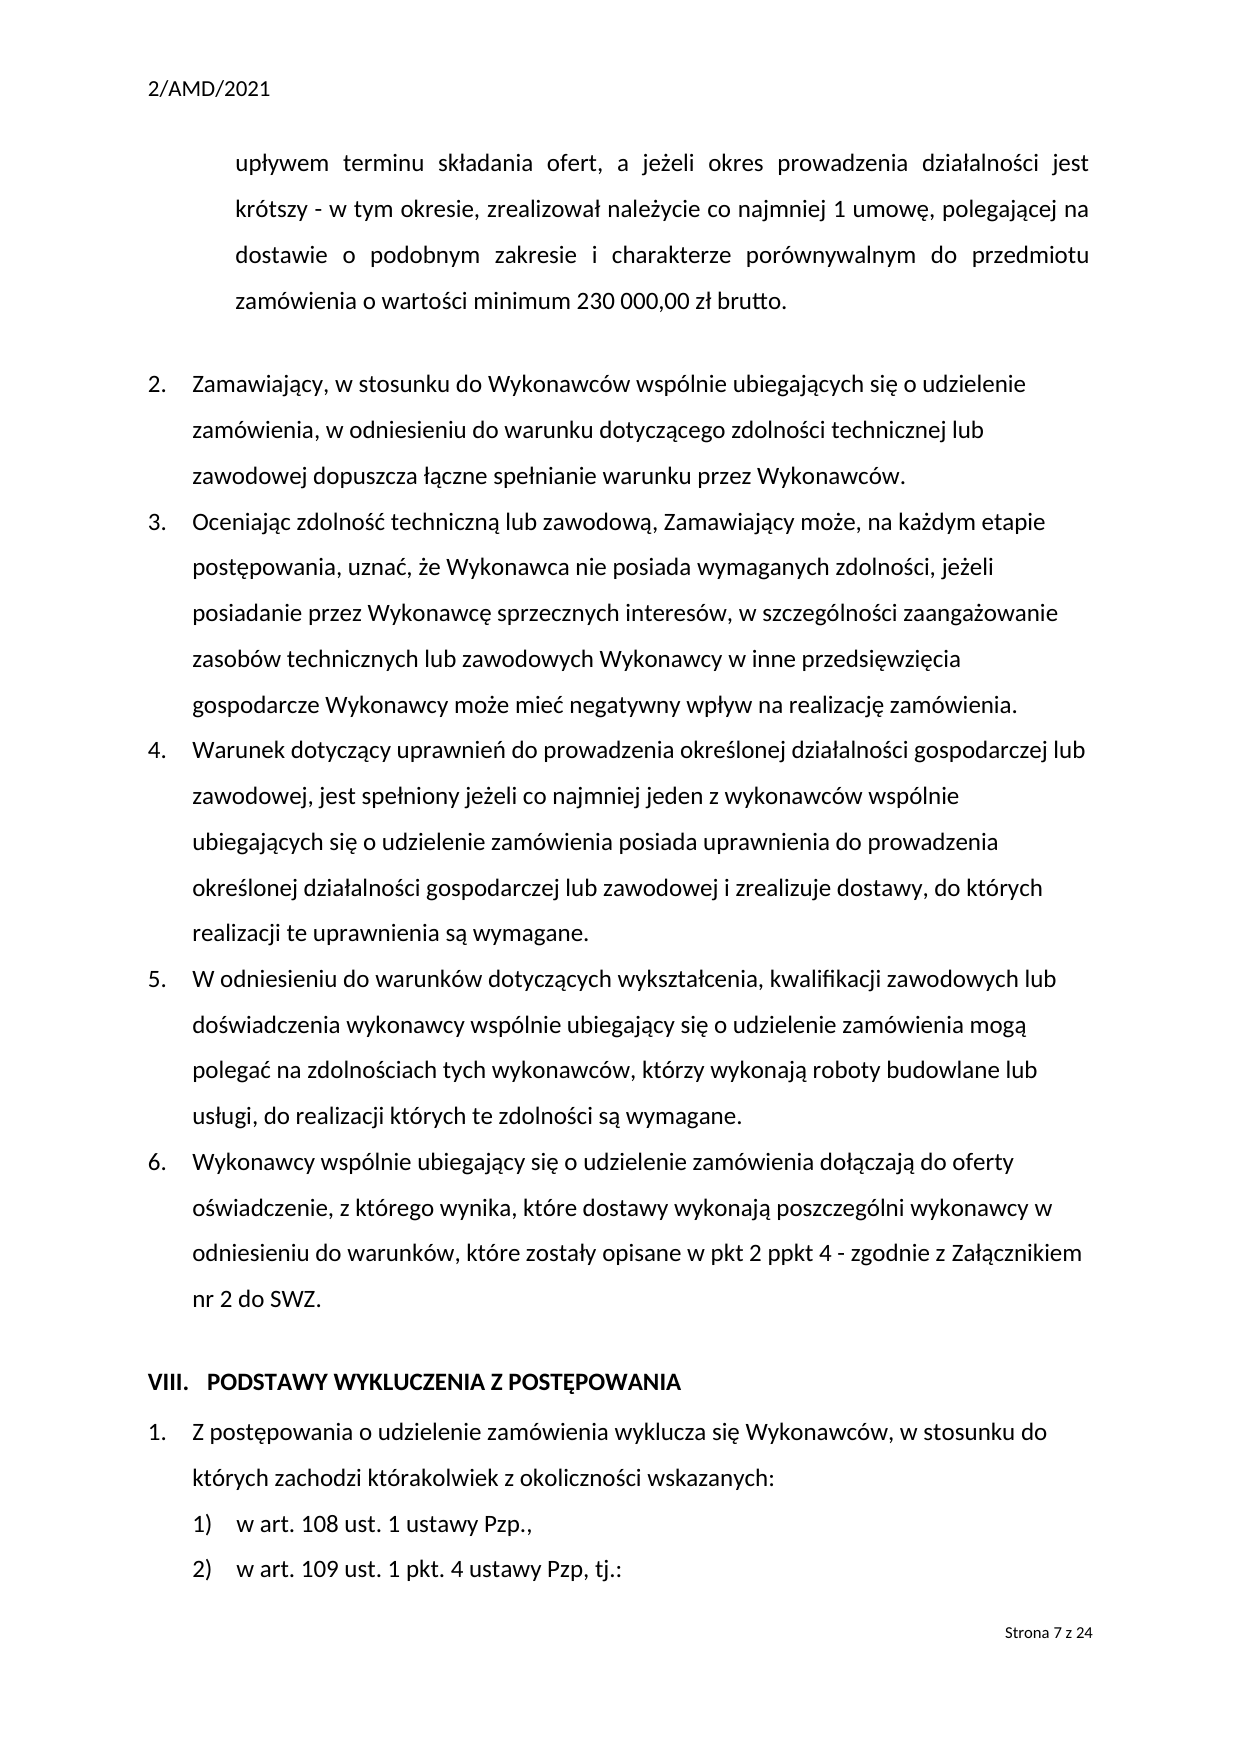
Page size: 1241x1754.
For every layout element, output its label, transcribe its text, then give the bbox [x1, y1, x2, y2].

text upływem terminu składania ofert, a jeżeli okres prowadzenia działalności jest krótszy - w tym okresie, zrealizował należycie co najmniej 1 umowę, polegającej na dostawie o podobnym zakresie i charakterze porównywalnym do przedmiotu zamówienia o wartości minimum 230 000,00 zł brutto. [235, 148, 1091, 315]
list Wykonawcy wspólnie ubiegający się o udzielenie zamówienia dołączają do oferty oświadczenie, z którego wynika, które dostawy wykonają poszczególni wykonawcy w odniesieniu do warunków, które zostały opisane w pkt 2 ppkt 4 - zgodnie z Załącznikiem nr 2 do SWZ. [148, 1146, 1091, 1314]
text VIII. PODSTAWY WYKLUCZENIA Z POSTĘPOWANIA [148, 1366, 1093, 1397]
list Warunek dotyczący uprawnień do prowadzenia określonej działalności gospodarczej lub zawodowej, jest spełniony jeżeli co najmniej jeden z wykonawców wspólnie ubiegających się o udzielenie zamówienia posiada uprawnienia do prowadzenia określonej działalności gospodarczej lub zawodowej i zrealizuje dostawy, do których realizacji te uprawnienia są wymagane. [148, 734, 1091, 948]
text 2) w art. 109 ust. 1 pkt. 4 ustawy Pzp, tj.: [192, 1553, 1093, 1584]
list Oceniając zdolność techniczną lub zawodową, Zamawiający może, na każdym etapie postępowania, uznać, że Wykonawca nie posiada wymaganych zdolności, jeżeli posiadanie przez Wykonawcę sprzecznych interesów, w szczególności zaangażowanie zasobów technicznych lub zawodowych Wykonawcy w inne przedsięwzięcia gospodarcze Wykonawcy może mieć negatywny wpływ na realizację zamówienia. [148, 506, 1091, 719]
list Z postępowania o udzielenie zamówienia wyklucza się Wykonawców, w stosunku do których zachodzi którakolwiek z okoliczności wskazanych: [148, 1416, 1093, 1493]
list W odniesieniu do warunków dotyczących wykształcenia, kwalifikacji zawodowych lub doświadczenia wykonawcy wspólnie ubiegający się o udzielenie zamówienia mogą polegać na zdolnościach tych wykonawców, którzy wykonają roboty budowlane lub usługi, do realizacji których te zdolności są wymagane. [148, 963, 1091, 1131]
list Zamawiający, w stosunku do Wykonawców wspólnie ubiegających się o udzielenie zamówienia, w odniesieniu do warunku dotyczącego zdolności technicznej lub zawodowej dopuszcza łączne spełnianie warunku przez Wykonawców. [148, 369, 1091, 491]
text 1) w art. 108 ust. 1 ustawy Pzp., [192, 1508, 1093, 1538]
